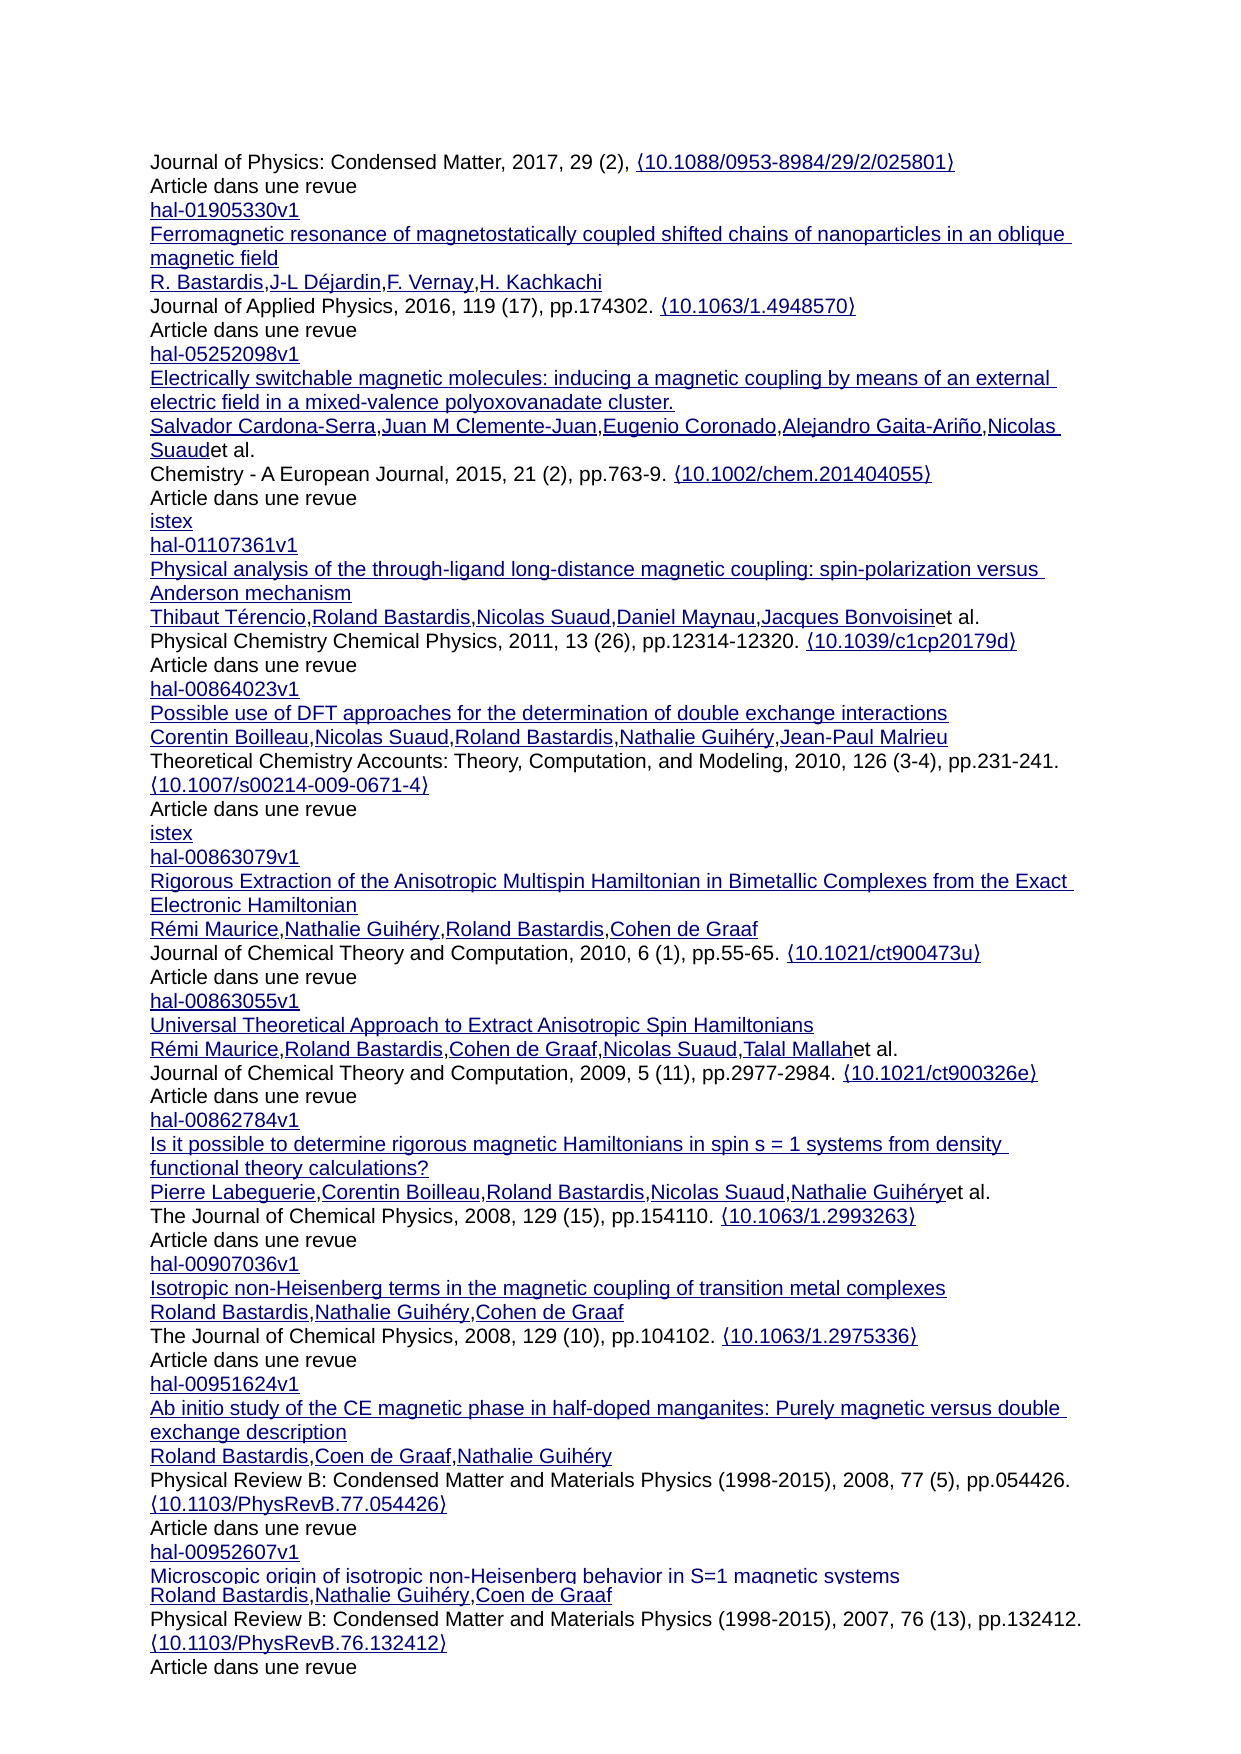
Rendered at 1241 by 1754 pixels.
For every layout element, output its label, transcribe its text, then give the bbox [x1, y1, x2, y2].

table_cell Is it possible to determine rigorous magnetic Hamiltonians in spin s = 1 systems from density functional theory calculations? Pierre Labeguerie,Corentin Boilleau,Roland Bastardis,Nicolas Suaud,Nathalie Guihéryet al. The Journal of Chemical Physics, 2008, 129 (15), pp.154110. ⟨10.1063/1.2993263⟩ Article dans une revue hal-00907036v1 [150, 1132, 1090, 1276]
table_cell Possible use of DFT approaches for the determination of double exchange interactions Corentin Boilleau,Nicolas Suaud,Roland Bastardis,Nathalie Guihéry,Jean-Paul Malrieu Theoretical Chemistry Accounts: Theory, Computation, and Modeling, 2010, 126 (3-4), pp.231-241. ⟨10.1007/s00214-009-0671-4⟩ Article dans une revue istex hal-00863079v1 [150, 701, 1090, 869]
table_cell Journal of Physics: Condensed Matter, 2017, 29 (2), ⟨10.1088/0953-8984/29/2/025801⟩ Article dans une revue hal-01905330v1 [150, 150, 1090, 222]
table_cell Ferromagnetic resonance of magnetostatically coupled shifted chains of nanoparticles in an oblique magnetic field R. Bastardis,J-L Déjardin,F. Vernay,H. Kachkachi Journal of Applied Physics, 2016, 119 (17), pp.174302. ⟨10.1063/1.4948570⟩ Article dans une revue hal-05252098v1 [150, 222, 1090, 366]
table_cell Ab initio study of the CE magnetic phase in half-doped manganites: Purely magnetic versus double exchange description Roland Bastardis,Coen de Graaf,Nathalie Guihéry Physical Review B: Condensed Matter and Materials Physics (1998-2015), 2008, 77 (5), pp.054426. ⟨10.1103/PhysRevB.77.054426⟩ Article dans une revue hal-00952607v1 [150, 1396, 1090, 1563]
table_cell Isotropic non-Heisenberg terms in the magnetic coupling of transition metal complexes Roland Bastardis,Nathalie Guihéry,Cohen de Graaf The Journal of Chemical Physics, 2008, 129 (10), pp.104102. ⟨10.1063/1.2975336⟩ Article dans une revue hal-00951624v1 [150, 1276, 1090, 1396]
table_cell Rigorous Extraction of the Anisotropic Multispin Hamiltonian in Bimetallic Complexes from the Exact Electronic Hamiltonian Rémi Maurice,Nathalie Guihéry,Roland Bastardis,Cohen de Graaf Journal of Chemical Theory and Computation, 2010, 6 (1), pp.55-65. ⟨10.1021/ct900473u⟩ Article dans une revue hal-00863055v1 [150, 869, 1090, 1012]
table_cell Physical analysis of the through-ligand long-distance magnetic coupling: spin-polarization versus Anderson mechanism Thibaut Térencio,Roland Bastardis,Nicolas Suaud,Daniel Maynau,Jacques Bonvoisinet al. Physical Chemistry Chemical Physics, 2011, 13 (26), pp.12314-12320. ⟨10.1039/c1cp20179d⟩ Article dans une revue hal-00864023v1 [150, 557, 1090, 701]
table_cell Microscopic origin of isotropic non-Heisenberg behavior in S=1 magnetic systems Roland Bastardis,Nathalie Guihéry,Coen de Graaf Physical Review B: Condensed Matter and Materials Physics (1998-2015), 2007, 76 (13), pp.132412. ⟨10.1103/PhysRevB.76.132412⟩ Article dans une revue [150, 1564, 1090, 1679]
table_cell Electrically switchable magnetic molecules: inducing a magnetic coupling by means of an external electric field in a mixed-valence polyoxovanadate cluster. Salvador Cardona-Serra,Juan M Clemente-Juan,Eugenio Coronado,Alejandro Gaita-Ariño,Nicolas Suaudet al. Chemistry - A European Journal, 2015, 21 (2), pp.763-9. ⟨10.1002/chem.201404055⟩ Article dans une revue istex hal-01107361v1 [150, 366, 1090, 557]
table_cell Universal Theoretical Approach to Extract Anisotropic Spin Hamiltonians Rémi Maurice,Roland Bastardis,Cohen de Graaf,Nicolas Suaud,Talal Mallahet al. Journal of Chemical Theory and Computation, 2009, 5 (11), pp.2977-2984. ⟨10.1021/ct900326e⟩ Article dans une revue hal-00862784v1 [150, 1013, 1090, 1132]
